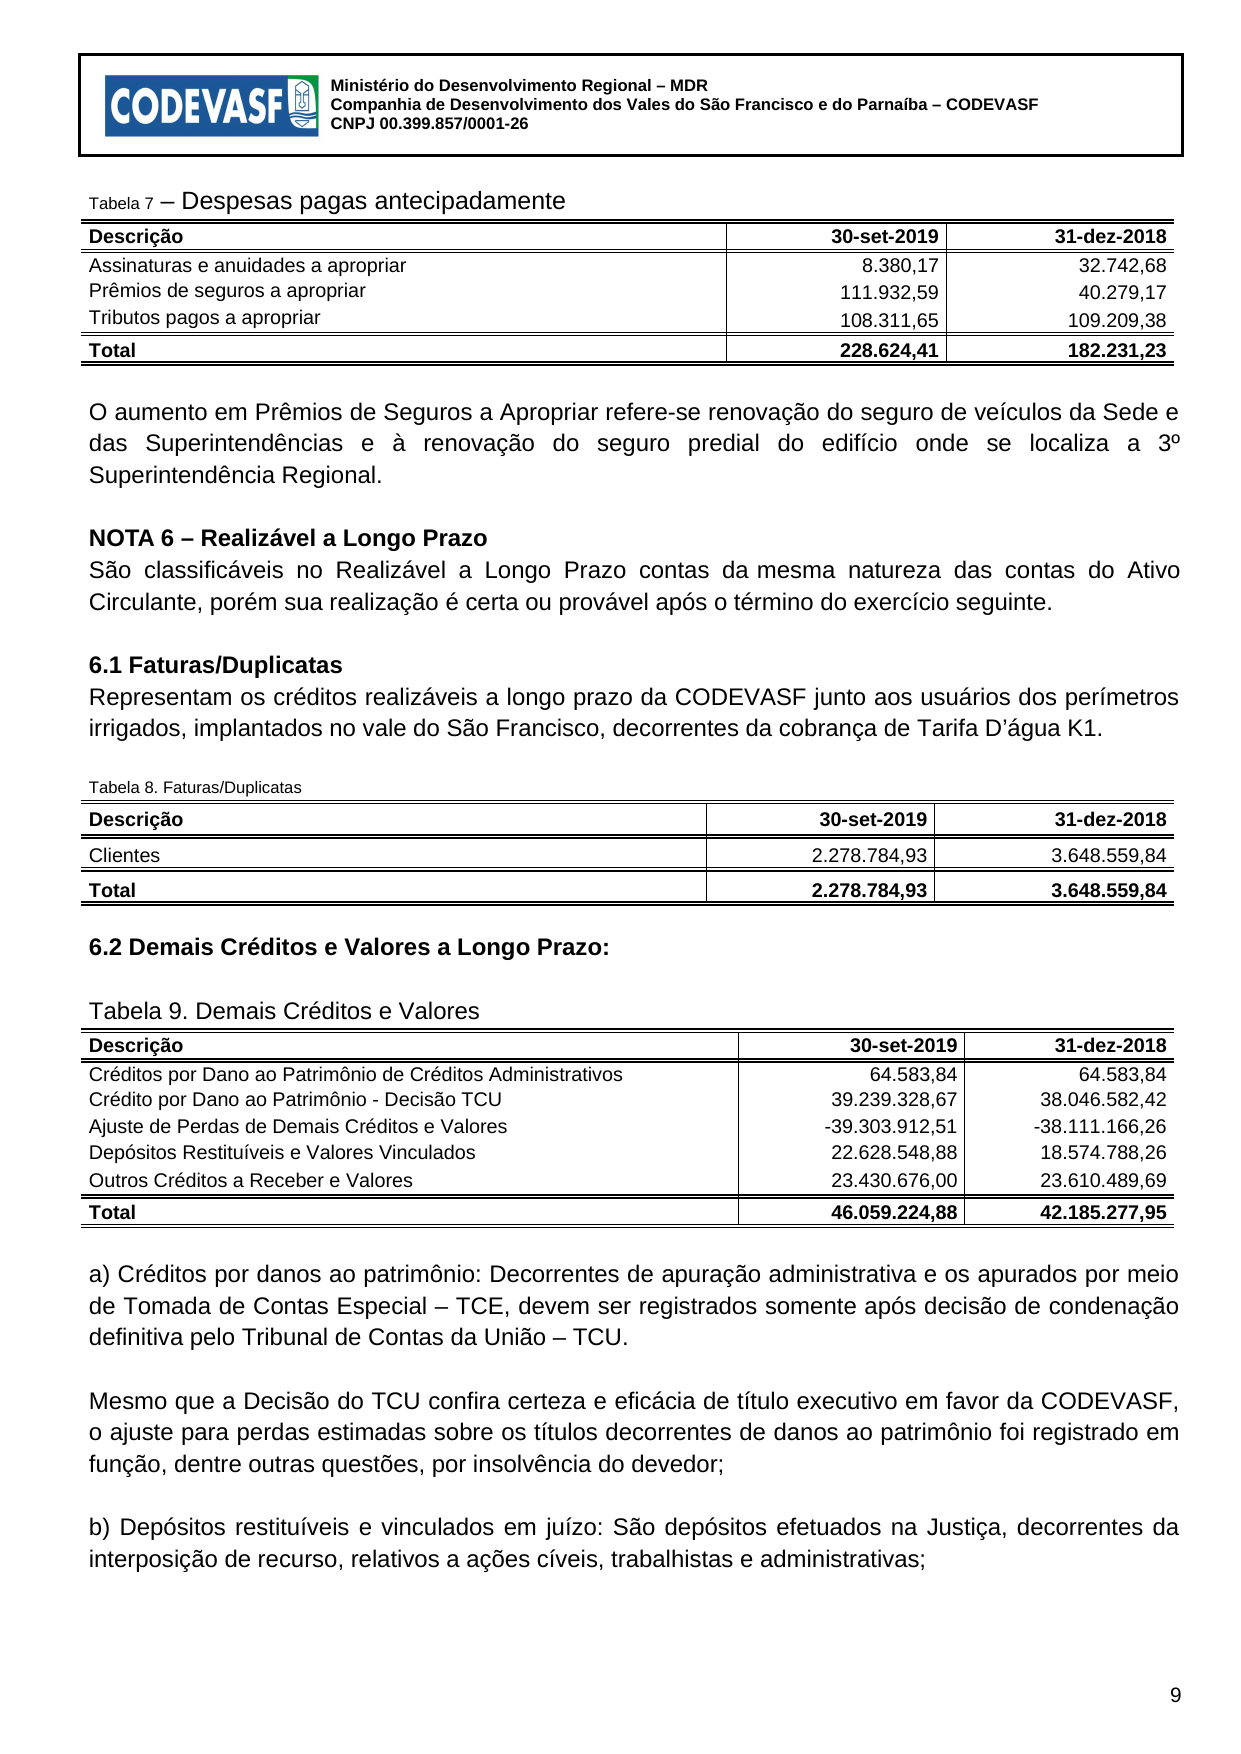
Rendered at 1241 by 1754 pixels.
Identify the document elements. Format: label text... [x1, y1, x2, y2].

table_cell Clientes [81, 839, 706, 867]
text O aumento em Prêmios de Seguros a Apropriar refere-se renovação do seguro de veículos da Sede e das Superintendências e à renovação do seguro predial do edifício onde se localiza a 3º Superintendência Regional. [89, 398, 1181, 488]
table_cell 2.278.784,93 [707, 872, 934, 901]
text Tabela 9. Demais Créditos e Valores [89, 997, 1181, 1024]
table_cell 46.059.224,88 [739, 1199, 964, 1224]
table_header 30-set-2019 [707, 804, 934, 834]
table_cell 18.574.788,26 [965, 1139, 1174, 1166]
table_cell Tributos pagos a apropriar [81, 304, 726, 332]
table_cell -38.111.166,26 [965, 1113, 1174, 1139]
table_cell 22.628.548,88 [739, 1139, 964, 1166]
table_cell 38.046.582,42 [965, 1086, 1174, 1113]
subtitle NOTA 6 – Realizável a Longo Prazo [89, 524, 1181, 552]
table_cell 228.624,41 [727, 336, 946, 361]
table_cell 32.742,68 [947, 253, 1174, 277]
text Representam os créditos realizáveis a longo prazo da CODEVASF junto aos usuários dos perímetros irrigados, implantados no vale do São Francisco, decorrentes da cobrança de Tarifa D’água K1. [89, 683, 1181, 742]
table_header 31-dez-2018 [935, 804, 1174, 834]
text Mesmo que a Decisão do TCU confira certeza e eficácia de título executivo em favor da CODEVASF, o ajuste para perdas estimadas sobre os títulos decorrentes de danos ao patrimônio foi registrado em função, dentre outras questões, por insolvência do devedor; [89, 1387, 1181, 1478]
text 6.1 Faturas/Duplicatas [89, 651, 1181, 678]
text Tabela 8. Faturas/Duplicatas [89, 778, 1181, 797]
table_header 30-set-2019 [739, 1033, 964, 1058]
table_header Descrição [81, 224, 726, 249]
table_cell 108.311,65 [727, 304, 946, 332]
table_cell 109.209,38 [947, 304, 1174, 332]
table_cell Prêmios de seguros a apropriar [81, 277, 726, 303]
table_cell -39.303.912,51 [739, 1113, 964, 1139]
table_cell 64.583,84 [739, 1063, 964, 1086]
table_cell 8.380,17 [727, 253, 946, 277]
table_cell 182.231,23 [947, 336, 1174, 361]
table_cell 40.279,17 [947, 277, 1174, 303]
table_cell 39.239.328,67 [739, 1086, 964, 1113]
table_cell Crédito por Dano ao Patrimônio - Decisão TCU [81, 1086, 738, 1113]
table_header 31-dez-2018 [965, 1033, 1174, 1058]
table_cell 42.185.277,95 [965, 1199, 1174, 1224]
text 6.2 Demais Créditos e Valores a Longo Prazo: [89, 933, 1181, 961]
table_cell 64.583,84 [965, 1063, 1174, 1086]
text São classificáveis no Realizável a Longo Prazo contas da mesma natureza das contas do Ativo Circulante, porém sua realização é certa ou provável após o término do exercício seguinte. [89, 556, 1181, 615]
table_cell 111.932,59 [727, 277, 946, 303]
table_cell Assinaturas e anuidades a apropriar [81, 253, 726, 277]
table_cell Outros Créditos a Receber e Valores [81, 1166, 738, 1194]
table_cell 3.648.559,84 [935, 839, 1174, 867]
table_cell Total [81, 1199, 738, 1224]
table_header Descrição [81, 804, 706, 834]
table_cell Total [81, 336, 726, 361]
table_header Descrição [81, 1033, 738, 1058]
table_header 30-set-2019 [727, 224, 946, 249]
table_cell Total [81, 872, 706, 901]
text b) Depósitos restituíveis e vinculados em juízo: São depósitos efetuados na Justiça, decorrentes da interposição de recurso, relativos a ações cíveis, trabalhistas e administrativas; [89, 1513, 1181, 1573]
table_cell Depósitos Restituíveis e Valores Vinculados [81, 1139, 738, 1166]
text a) Créditos por danos ao patrimônio: Decorrentes de apuração administrativa e os apurados por meio de Tomada de Contas Especial – TCE, devem ser registrados somente após decisão de condenação definitiva pelo Tribunal de Contas da União – TCU. [89, 1260, 1181, 1351]
table_cell 3.648.559,84 [935, 872, 1174, 901]
table_cell Créditos por Dano ao Patrimônio de Créditos Administrativos [81, 1063, 738, 1086]
table_cell 23.430.676,00 [739, 1166, 964, 1194]
picture [99, 69, 325, 145]
table_cell 2.278.784,93 [707, 839, 934, 867]
text Tabela 7 – Despesas pagas antecipadamente [89, 186, 1181, 215]
table_cell Ajuste de Perdas de Demais Créditos e Valores [81, 1113, 738, 1139]
table_cell 23.610.489,69 [965, 1166, 1174, 1194]
table_header 31-dez-2018 [947, 224, 1174, 249]
